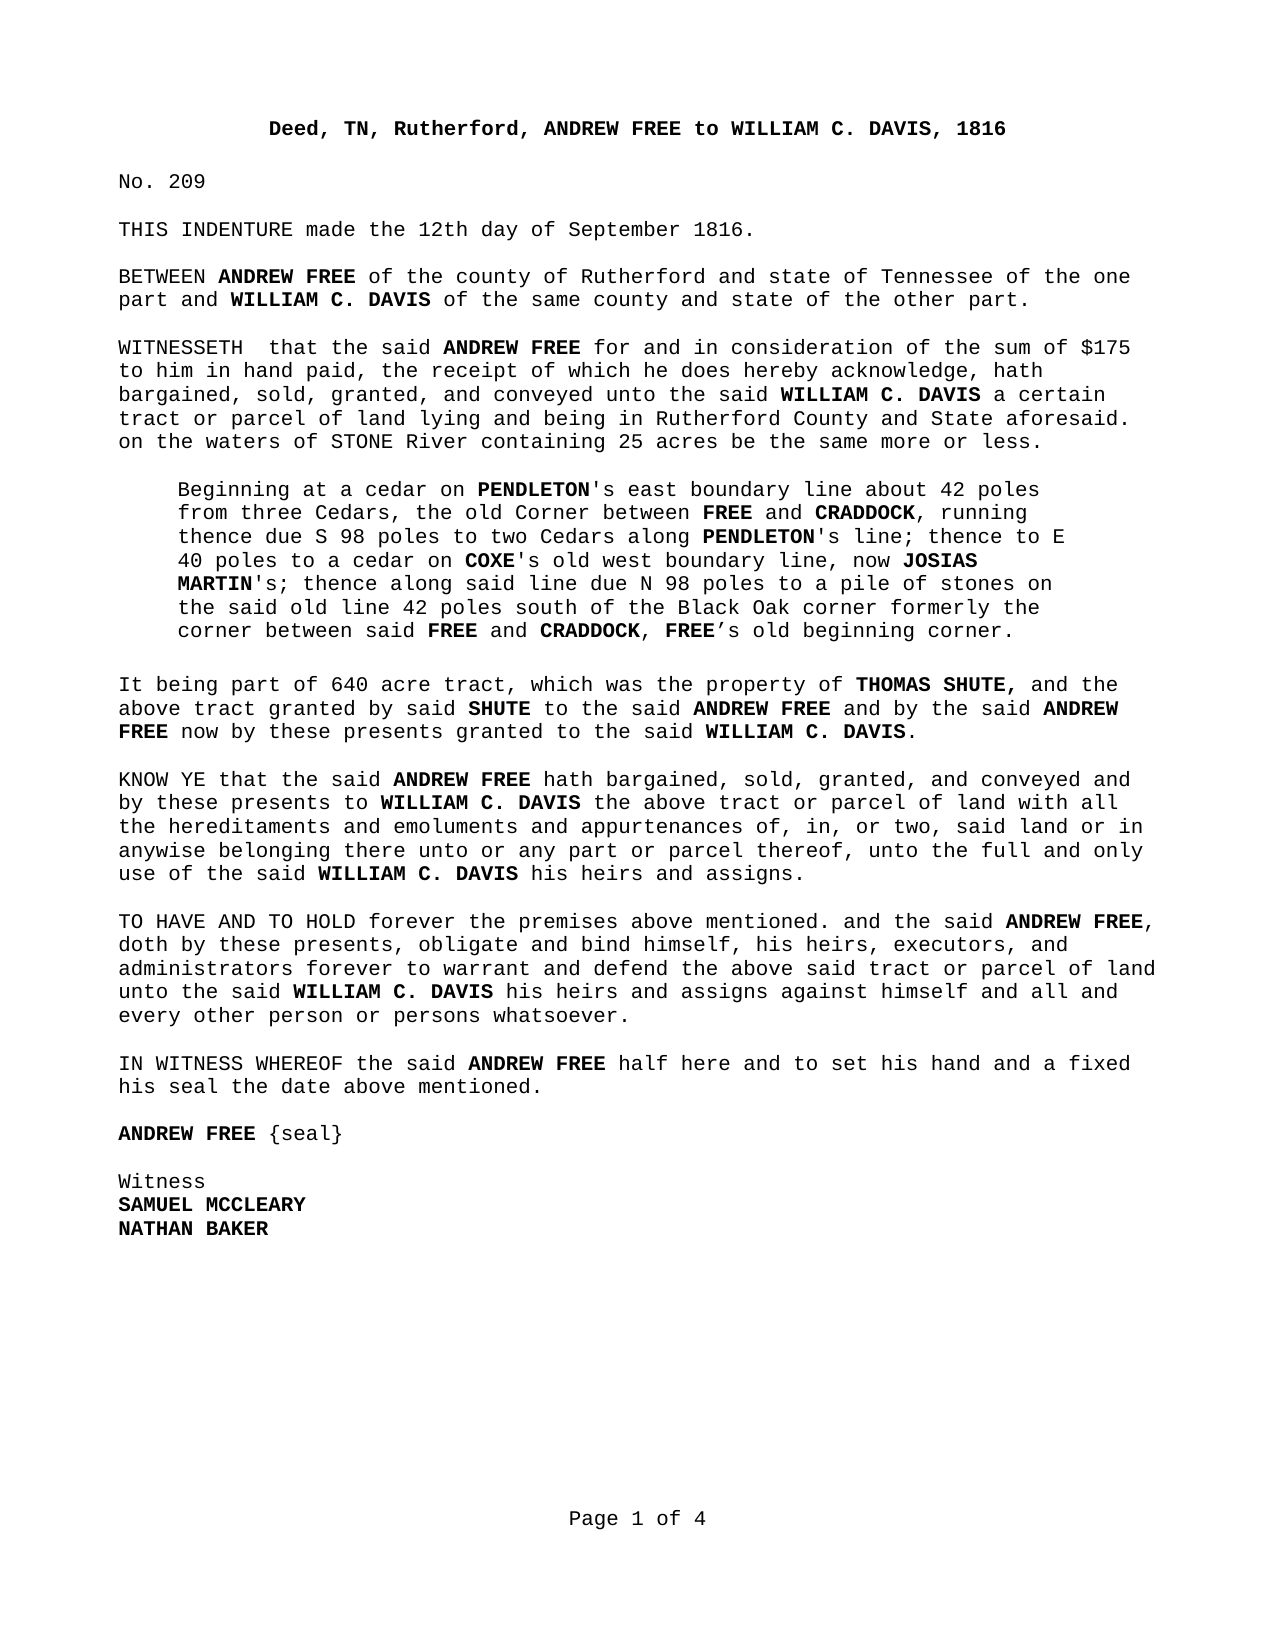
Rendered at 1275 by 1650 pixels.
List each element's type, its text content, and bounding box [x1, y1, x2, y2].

text Nathan Baker [118, 1218, 1157, 1242]
text TO HAVE AND TO HOLD forever the premises above mentioned. and the said ANDREW FREE, doth by these presents, obligate and bind himself, his heirs, executors, and administrators forever to warrant and defend the above said tract or parcel of land unto the said WILLIAM C. DAVIS his heirs and assigns against himself and all and every other person or persons whatsoever. [118, 911, 1157, 1029]
text KNOW YE that the said ANDREW FREE hath bargained, sold, granted, and conveyed and by these presents to WILLIAM C. DAVIS the above tract or parcel of land with all the hereditaments and emoluments and appurtenances of, in, or two, said land or in anywise belonging there unto or any part or parcel thereof, unto the full and only use of the said WILLIAM C. DAVIS his heirs and assigns. [118, 769, 1157, 887]
text THIS INDENTURE made the 12th day of September 1816. [118, 218, 1157, 242]
text BETWEEN ANDREW FREE of the county of Rutherford and state of Tennessee of the one part and WILLIAM C. DAVIS of the same county and state of the other part. [118, 266, 1157, 313]
text ANDREW FREE {seal} [118, 1123, 1157, 1147]
text It being part of 640 acre tract, which was the property of THOMAS SHUTE, and the above tract granted by said SHUTE to the said ANDREW FREE and by the said ANDREW FREE now by these presents granted to the said WILLIAM C. DAVIS. [118, 674, 1157, 745]
text Samuel McCleary [118, 1194, 1157, 1218]
text IN WITNESS WHEREOF the said ANDREW FREE half here and to set his hand and a fixed his seal the date above mentioned. [118, 1052, 1157, 1100]
text Beginning at a cedar on PENDLETON's east boundary line about 42 poles from three Cedars, the old Corner between FREE and CRADDOCK, running thence due S 98 poles to two Cedars along PENDLETON's line; thence to E 40 poles to a cedar on COXE's old west boundary line, now JOSIAS MARTIN's; thence along said line due N 98 poles to a pile of stones on the said old line 42 poles south of the Black Oak corner formerly the corner between said FREE and CRADDOCK, FREE’s old beginning corner. [177, 479, 1098, 644]
text Witness [118, 1171, 1157, 1194]
text No. 209 [118, 171, 1157, 195]
text WITNESSETH that the said ANDREW FREE for and in consideration of the sum of $175 to him in hand paid, the receipt of which he does hereby acknowledge, hath bargained, sold, granted, and conveyed unto the said WILLIAM C. DAVIS a certain tract or parcel of land lying and being in Rutherford County and State aforesaid. on the waters of Stone River containing 25 acres be the same more or less. [118, 337, 1157, 455]
